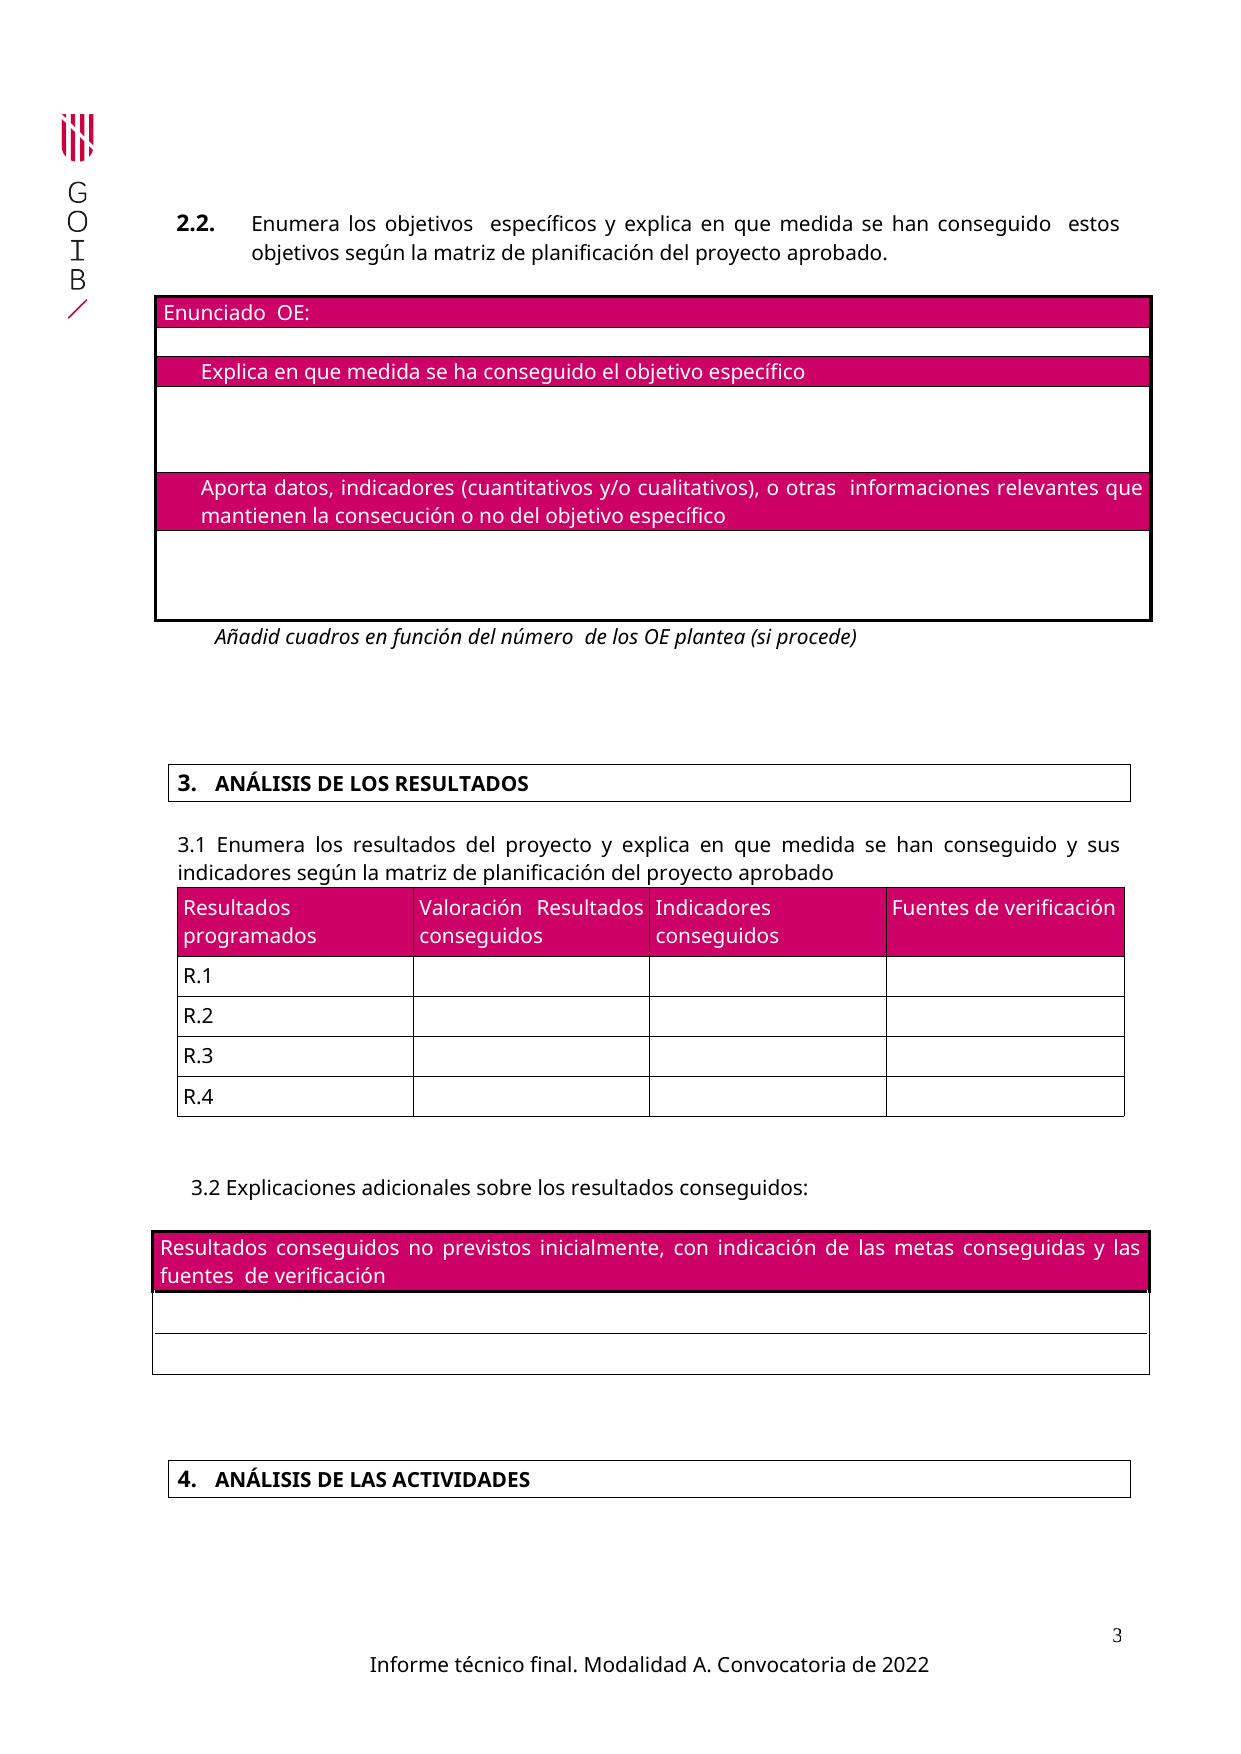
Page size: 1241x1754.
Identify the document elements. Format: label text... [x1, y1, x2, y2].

table_cell [414, 1077, 649, 1116]
list Enumera los objetivos específicos y explica en que medida se han conseguido estos objetivos según la matriz de planificación del proyecto aprobado. [176, 207, 1122, 267]
table_header Valoración Resultados conseguidos [414, 888, 649, 956]
text Añadid cuadros en función del número de los OE plantea (si procede) [215, 622, 1122, 650]
picture [33, 91, 122, 349]
table_header Indicadores conseguidos [650, 888, 886, 956]
table_cell [414, 957, 649, 996]
table_cell R.1 [178, 957, 413, 996]
table_header Fuentes de verificación [887, 888, 1124, 956]
table_header Resultados conseguidos no previstos inicialmente, con indicación de las metas conseguidas y las fuentes de verificación [154, 1233, 1148, 1290]
table_cell [650, 957, 886, 996]
table_cell [650, 1077, 886, 1116]
list 3.2 Explicaciones adicionales sobre los resultados conseguidos: [191, 1173, 1122, 1201]
table_cell [887, 1037, 1124, 1076]
table_cell R.4 [178, 1077, 413, 1116]
table_cell [650, 1037, 886, 1076]
table_cell [414, 997, 649, 1036]
text 3.1 Enumera los resultados del proyecto y explica en que medida se han conseguido y sus indicadores según la matriz de planificación del proyecto aprobado [177, 830, 1122, 887]
table_cell [153, 1333, 1149, 1374]
table_cell Explica en que medida se ha conseguido el objetivo específico [157, 357, 1149, 386]
table_cell R.2 [178, 997, 413, 1036]
table_cell [650, 997, 886, 1036]
table_cell [157, 328, 1149, 356]
table_cell Aporta datos, indicadores (cuantitativos y/o cualitativos), o otras informaciones relevantes que mantienen la consecución o no del objetivo específico [157, 473, 1149, 530]
table_cell [414, 1037, 649, 1076]
table_cell R.3 [178, 1037, 413, 1076]
table_cell [887, 957, 1124, 996]
table_cell [157, 387, 1149, 472]
table_cell [887, 997, 1124, 1036]
list ANÁLISIS DE LAS ACTIVIDADES [169, 1461, 1130, 1497]
table_cell [153, 1290, 1149, 1333]
table_cell [887, 1077, 1124, 1116]
table_header Resultados programados [178, 888, 413, 956]
list ANÁLISIS DE LOS RESULTADOS [169, 765, 1130, 801]
table_cell [157, 531, 1149, 619]
